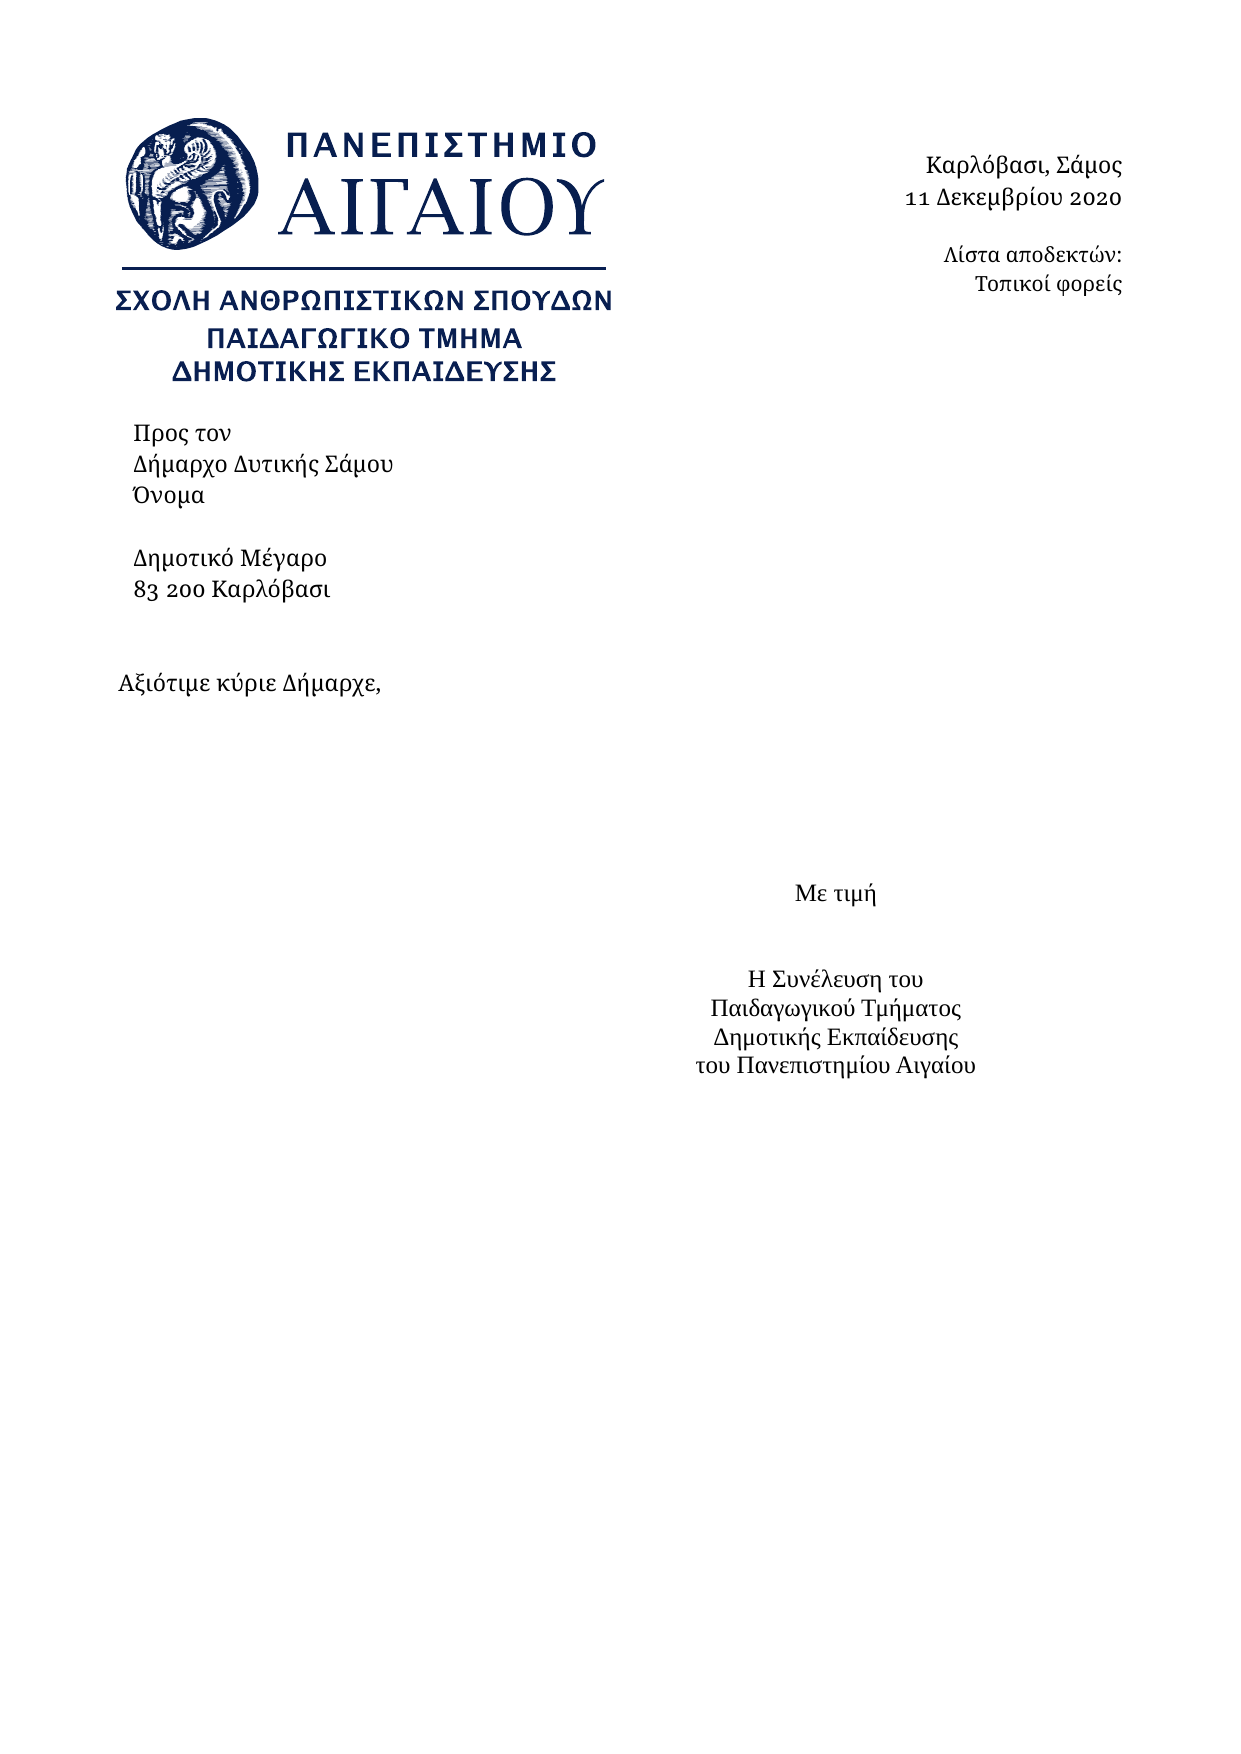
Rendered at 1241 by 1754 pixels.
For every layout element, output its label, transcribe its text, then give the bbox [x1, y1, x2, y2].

text [510, 181, 544, 212]
text Τοπικοί φορείς [118, 269, 1122, 297]
text [485, 181, 511, 212]
text Αξιότιμε κύριε Δήμαρχε, [118, 667, 1122, 698]
text [118, 149, 135, 181]
text Δήμαρχο Δυτικής Σάμου [118, 448, 1122, 479]
text [356, 181, 377, 212]
text [543, 181, 575, 212]
text Όνομα [118, 479, 1122, 510]
text Προς τον [118, 417, 1122, 448]
text Λίστα αποδεκτών: [118, 240, 1122, 269]
text [438, 181, 476, 212]
text [118, 181, 131, 212]
text Δημοτικό Μέγαρο [118, 542, 1122, 573]
text [386, 181, 432, 212]
text [249, 181, 303, 212]
text 83 200 Καρλόβασι [118, 573, 1122, 604]
text 11 Δεκεμβρίου 2020 [585, 181, 1122, 212]
text [569, 181, 597, 202]
text [310, 181, 348, 212]
text Καρλόβασι, Σάμος [248, 149, 1122, 181]
